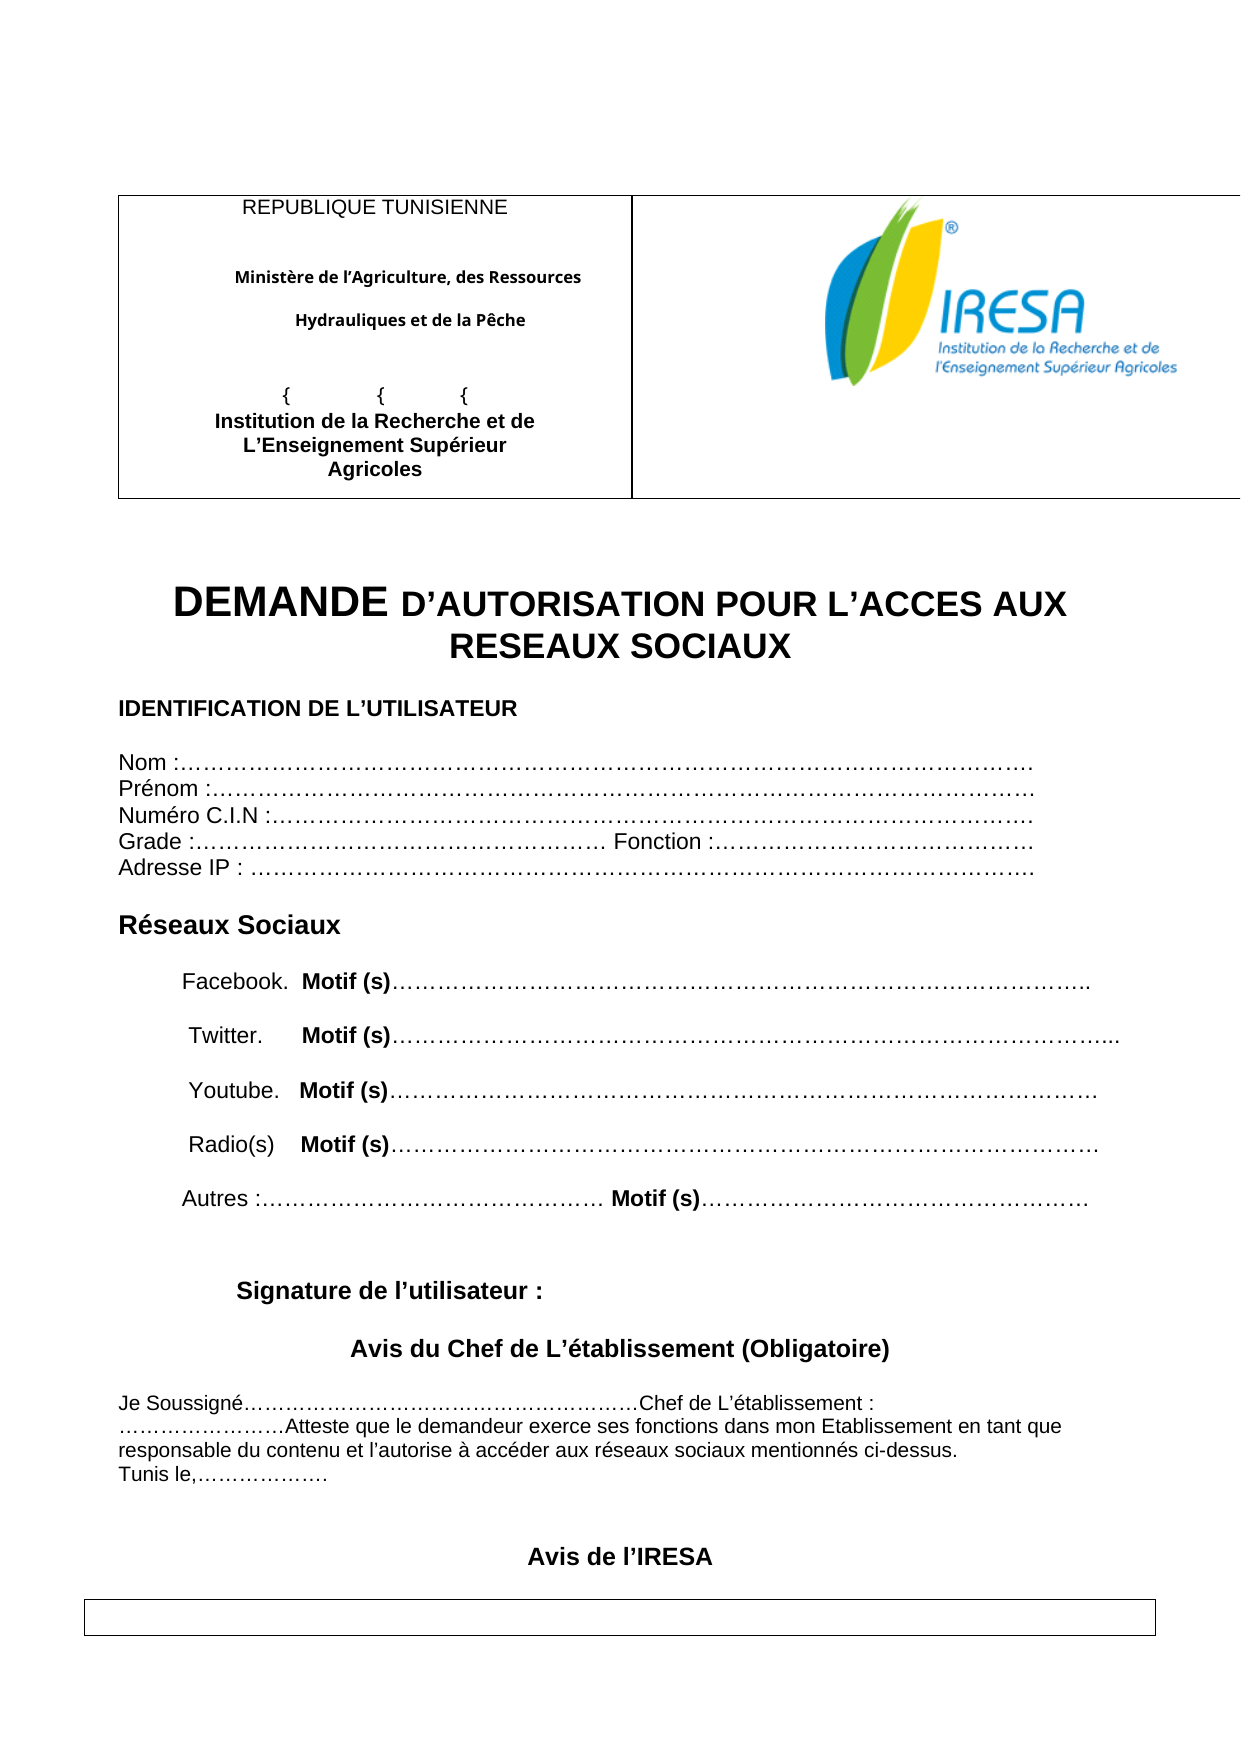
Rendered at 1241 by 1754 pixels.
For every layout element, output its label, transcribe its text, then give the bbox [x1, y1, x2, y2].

text Radio(s) Motif (s)………………………………………………………………………………… [118, 1131, 1122, 1157]
text Prénom :……………………………………………………………………………………………… [118, 775, 1122, 802]
text Demande d’ouverture d’un compte mail internet [118, 526, 1122, 553]
text Avis de l’IRESA [118, 1542, 1122, 1571]
text DEMANDE D’AUTORISATION POUR L’ACCES AUX RESEAUX SOCIAUX [118, 577, 1122, 666]
text Avis du Chef de L’établissement (Obligatoire) [118, 1333, 1122, 1362]
text Twitter. Motif (s)…………………………………………………………………………………... [118, 1022, 1122, 1049]
text Tunis le,………………. [118, 1462, 1122, 1486]
text Nom :…………………………………………………………………………………………………. [118, 749, 1122, 775]
text IDENTIFICATION DE L’UTILISATEUR [118, 694, 1122, 721]
table_header [85, 1600, 1155, 1635]
text Réseaux Sociaux [118, 909, 1122, 940]
text Autres :……………………………………… Motif (s)…………………………………………… [118, 1185, 1122, 1212]
text Grade :……………………………………………… Fonction :…………………………………… [118, 828, 1122, 854]
text Youtube. Motif (s)………………………………………………………………………………… [118, 1077, 1122, 1103]
table_header [633, 196, 1240, 498]
table_header REPUBLIQUE TUNISIENNE Ministère de l’Agriculture, des Ressources Hydrauliques et de la Pêche { { { Institution de la Recherche et de L’Enseignement Supérieur Agricoles [119, 196, 631, 498]
text Numéro C.I.N :………………………………………………………………………………………. [118, 802, 1122, 828]
text Facebook. Motif (s)……………………………………………………………………………….. [118, 968, 1122, 994]
text Adresse IP : …………………………………………………………………………………………. [118, 854, 1122, 881]
text ……………………Atteste que le demandeur exerce ses fonctions dans mon Etablissement en tant que responsable du contenu et l’autorise à accéder aux réseaux sociaux mentionnés ci-dessus. [118, 1414, 1122, 1462]
text Je Soussigné…………………………………………………Chef de L’établissement : [118, 1390, 1122, 1414]
text Signature de l’utilisateur : [118, 1274, 1122, 1306]
